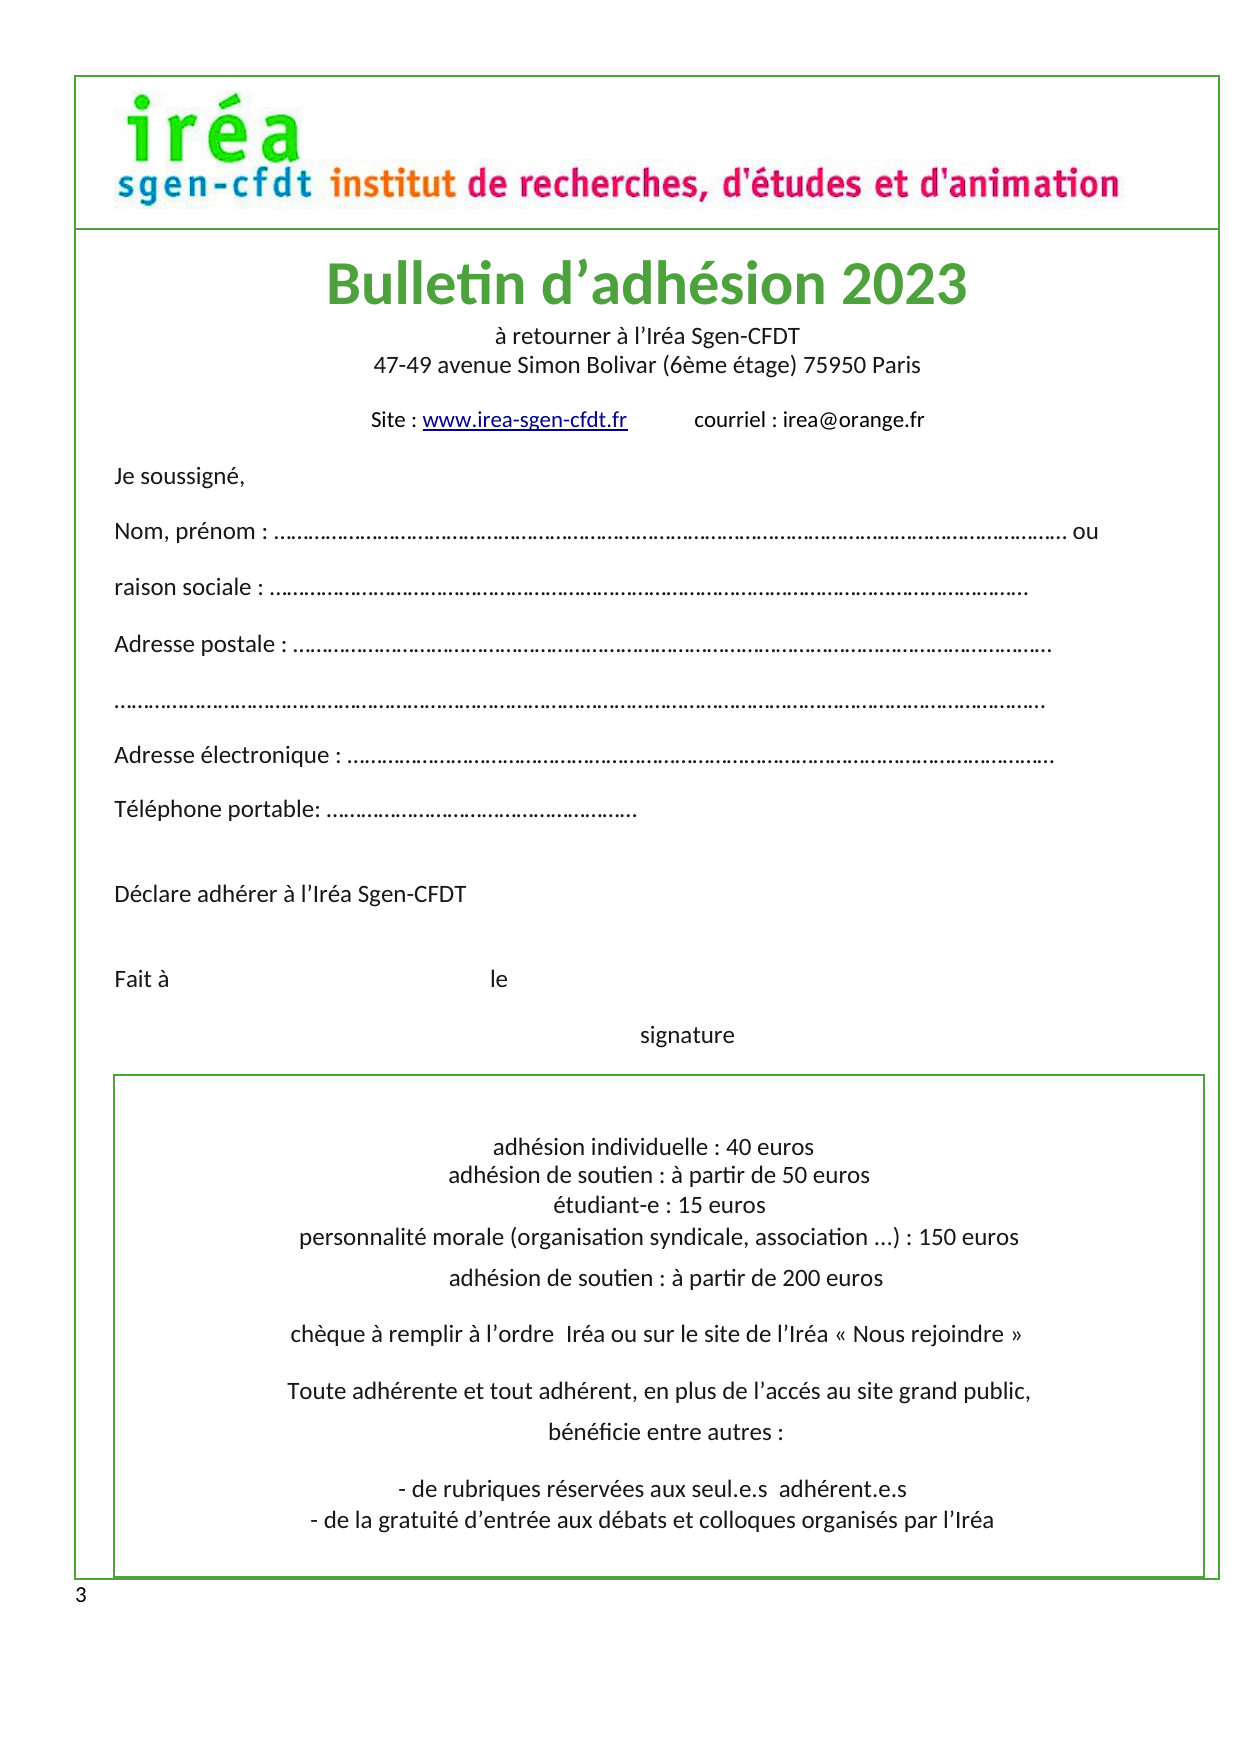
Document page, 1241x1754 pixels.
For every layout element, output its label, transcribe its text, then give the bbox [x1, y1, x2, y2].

table_header adhésion individuelle : 40 euros adhésion de soutien : à partir de 50 euros étudiant-e : 15 euros personnalité morale (organisation syndicale, association ...) : 150 euros adhésion de soutien : à partir de 200 euros chèque à remplir à l’ordre Iréa ou sur le site de l’Iréa « Nous rejoindre » Toute adhérente et tout adhérent, en plus de l’accés au site grand public, bénéficie entre autres : de rubriques réservées aux seul.e.s adhérent.e.s de la gratuité d’entrée aux débats et colloques organisés par l’Iréa [115, 1076, 1203, 1576]
text 3 [75, 1580, 1165, 1608]
table_header [76, 77, 1218, 228]
table_cell Bulletin d’adhésion 2023 à retourner à l’Iréa Sgen-CFDT 47-49 avenue Simon Bolivar (6ème étage) 75950 Paris Site : www.irea-sgen-cfdt.fr courriel : irea@orange.fr Je soussigné, Nom, prénom : ………………………………………………………………………………………………………………………… ou raison sociale : …………………………………………………………………………………………………………………… Adresse postale : …………………………………………………………………………………………………………………… ……………………………………………………………………………………………………………………………………………… Adresse électronique : …………………………………………………………………………………………………………… Téléphone portable: ……………………………………………… Déclare adhérer à l’Iréa Sgen-CFDT Fait à le signature [76, 230, 1218, 1578]
